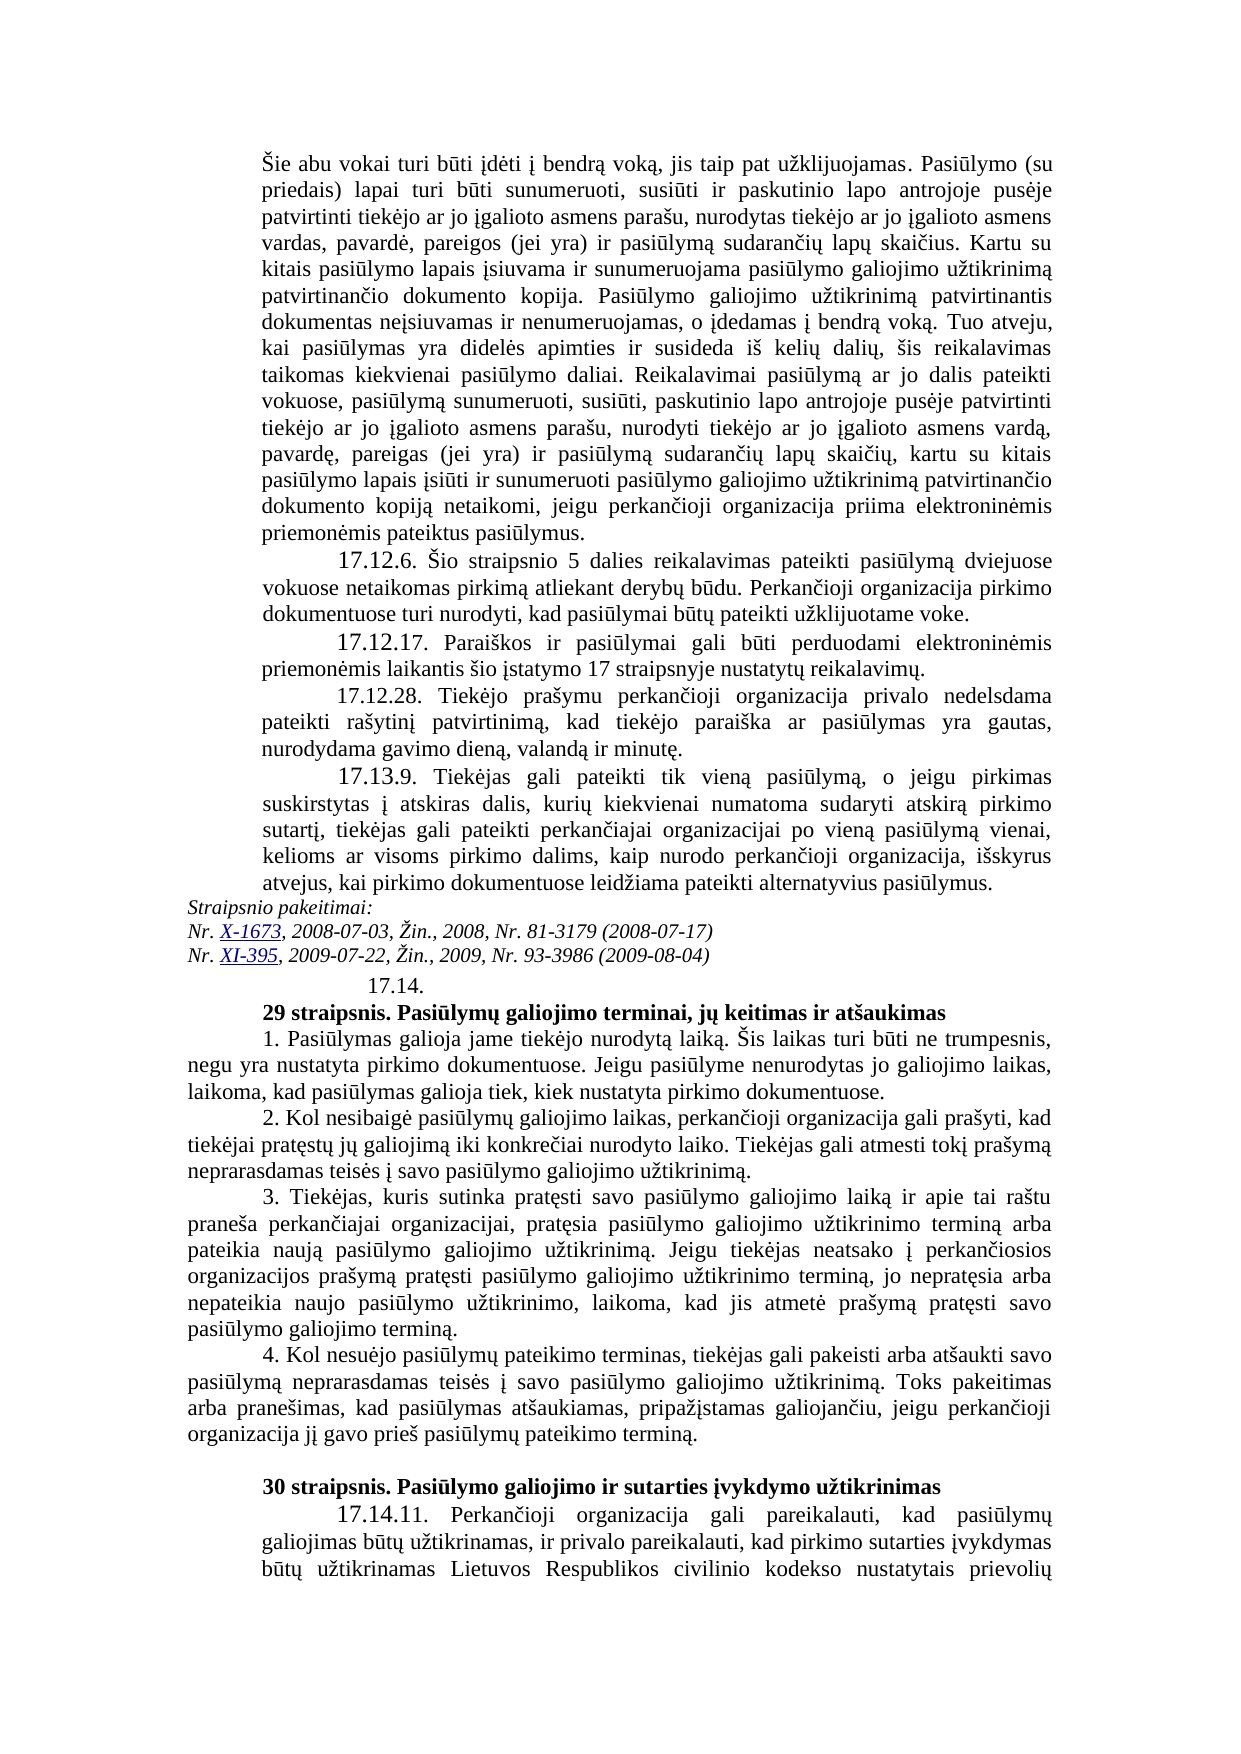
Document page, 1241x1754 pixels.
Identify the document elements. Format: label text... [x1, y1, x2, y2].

subtitle 1. Perkančioji organizacija gali pareikalauti, kad pasiūlymų galiojimas būtų užtikrinamas, ir privalo pareikalauti, kad pirkimo sutarties įvykdymas būtų užtikrinamas Lietuvos Respublikos civilinio kodekso nustatytais prievolių [187, 1499, 1053, 1581]
text 29 straipsnis. Pasiūlymų galiojimo terminai, jų keitimas ir atšaukimas [187, 999, 1053, 1025]
text Nr. XI-395, 2009-07-22, Žin., 2009, Nr. 93-3986 (2009-08-04) [187, 943, 1053, 967]
text 4. Kol nesuėjo pasiūlymų pateikimo terminas, tiekėjas gali pakeisti arba atšaukti savo pasiūlymą neprarasdamas teisės į savo pasiūlymo galiojimo užtikrinimą. Toks pakeitimas arba pranešimas, kad pasiūlymas atšaukiamas, pripažįstamas galiojančiu, jeigu perkančioji organizacija jį gavo prieš pasiūlymų pateikimo terminą. [187, 1341, 1053, 1447]
text 1. Pasiūlymas galioja jame tiekėjo nurodytą laiką. Šis laikas turi būti ne trumpesnis, negu yra nustatyta pirkimo dokumentuose. Jeigu pasiūlyme nenurodytas jo galiojimo laikas, laikoma, kad pasiūlymas galioja tiek, kiek nustatyta pirkimo dokumentuose. [187, 1025, 1053, 1104]
subtitle 8. Tiekėjo prašymu perkančioji organizacija privalo nedelsdama pateikti rašytinį patvirtinimą, kad tiekėjo paraiška ar pasiūlymas yra gautas, nurodydama gavimo dieną, valandą ir minutę. [187, 682, 1053, 761]
subtitle Šie abu vokai turi būti įdėti į bendrą voką, jis taip pat užklijuojamas. Pasiūlymo (su priedais) lapai turi būti sunumeruoti, susiūti ir paskutinio lapo antrojoje pusėje patvirtinti tiekėjo ar jo įgalioto asmens parašu, nurodytas tiekėjo ar jo įgalioto asmens vardas, pavardė, pareigos (jei yra) ir pasiūlymą sudarančių lapų skaičius. Kartu su kitais pasiūlymo lapais įsiuvama ir sunumeruojama pasiūlymo galiojimo užtikrinimą patvirtinančio dokumento kopija. Pasiūlymo galiojimo užtikrinimą patvirtinantis dokumentas neįsiuvamas ir nenumeruojamas, o įdedamas į bendrą voką. Tuo atveju, kai pasiūlymas yra didelės apimties ir susideda iš kelių dalių, šis reikalavimas taikomas kiekvienai pasiūlymo daliai. Reikalavimai pasiūlymą ar jo dalis pateikti vokuose, pasiūlymą sunumeruoti, susiūti, paskutinio lapo antrojoje pusėje patvirtinti tiekėjo ar jo įgalioto asmens parašu, nurodyti tiekėjo ar jo įgalioto asmens vardą, pavardę, pareigas (jei yra) ir pasiūlymą sudarančių lapų skaičių, kartu su kitais pasiūlymo lapais įsiūti ir sunumeruoti pasiūlymo galiojimo užtikrinimą patvirtinančio dokumento kopiją netaikomi, jeigu perkančioji organizacija priima elektroninėmis priemonėmis pateiktus pasiūlymus. [187, 150, 1053, 545]
text 3. Tiekėjas, kuris sutinka pratęsti savo pasiūlymo galiojimo laiką ir apie tai raštu praneša perkančiajai organizacijai, pratęsia pasiūlymo galiojimo užtikrinimo terminą arba pateikia naują pasiūlymo galiojimo užtikrinimą. Jeigu tiekėjas neatsako į perkančiosios organizacijos prašymą pratęsti pasiūlymo galiojimo užtikrinimo terminą, jo nepratęsia arba nepateikia naujo pasiūlymo užtikrinimo, laikoma, kad jis atmetė prašymą pratęsti savo pasiūlymo galiojimo terminą. [187, 1183, 1053, 1341]
subtitle 9. Tiekėjas gali pateikti tik vieną pasiūlymą, o jeigu pirkimas suskirstytas į atskiras dalis, kurių kiekvienai numatoma sudaryti atskirą pirkimo sutartį, tiekėjas gali pateikti perkančiajai organizacijai po vieną pasiūlymą vienai, kelioms ar visoms pirkimo dalims, kaip nurodo perkančioji organizacija, išskyrus atvejus, kai pirkimo dokumentuose leidžiama pateikti alternatyvius pasiūlymus. [187, 761, 1053, 895]
subtitle 7. Paraiškos ir pasiūlymai gali būti perduodami elektroninėmis priemonėmis laikantis šio įstatymo 17 straipsnyje nustatytų reikalavimų. [187, 627, 1053, 682]
text 30 straipsnis. Pasiūlymo galiojimo ir sutarties įvykdymo užtikrinimas [187, 1473, 1053, 1499]
text Nr. X-1673, 2008-07-03, Žin., 2008, Nr. 81-3179 (2008-07-17) [187, 919, 1053, 943]
text 2. Kol nesibaigė pasiūlymų galiojimo laikas, perkančioji organizacija gali prašyti, kad tiekėjai pratęstų jų galiojimą iki konkrečiai nurodyto laiko. Tiekėjas gali atmesti tokį prašymą neprarasdamas teisės į savo pasiūlymo galiojimo užtikrinimą. [187, 1104, 1053, 1183]
text Straipsnio pakeitimai: [187, 895, 1053, 919]
subtitle 6. Šio straipsnio 5 dalies reikalavimas pateikti pasiūlymą dviejuose vokuose netaikomas pirkimą atliekant derybų būdu. Perkančioji organizacija pirkimo dokumentuose turi nurodyti, kad pasiūlymai būtų pateikti užklijuotame voke. [187, 545, 1053, 627]
